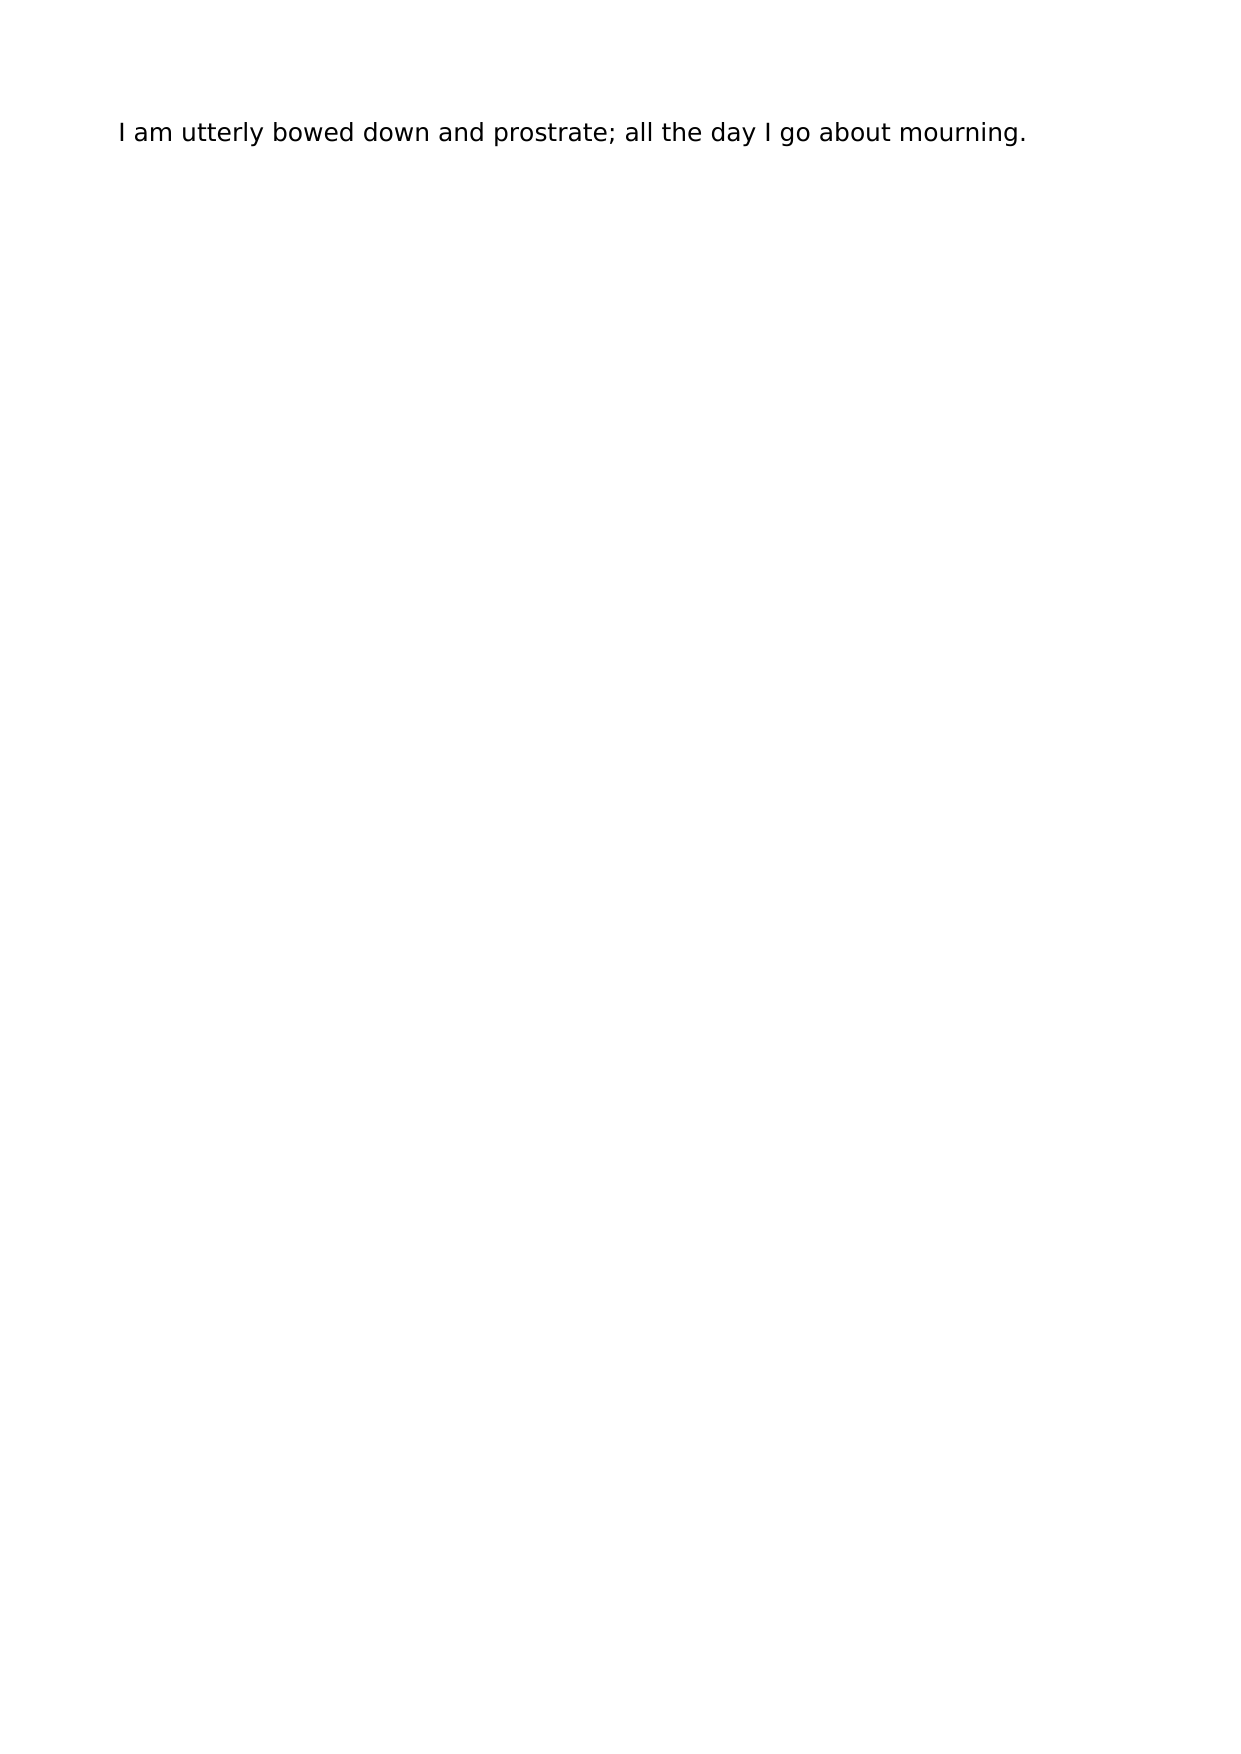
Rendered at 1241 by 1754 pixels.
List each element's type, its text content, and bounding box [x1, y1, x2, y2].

text I am utterly bowed down and prostrate; all the day I go about mourning. [118, 118, 1122, 147]
